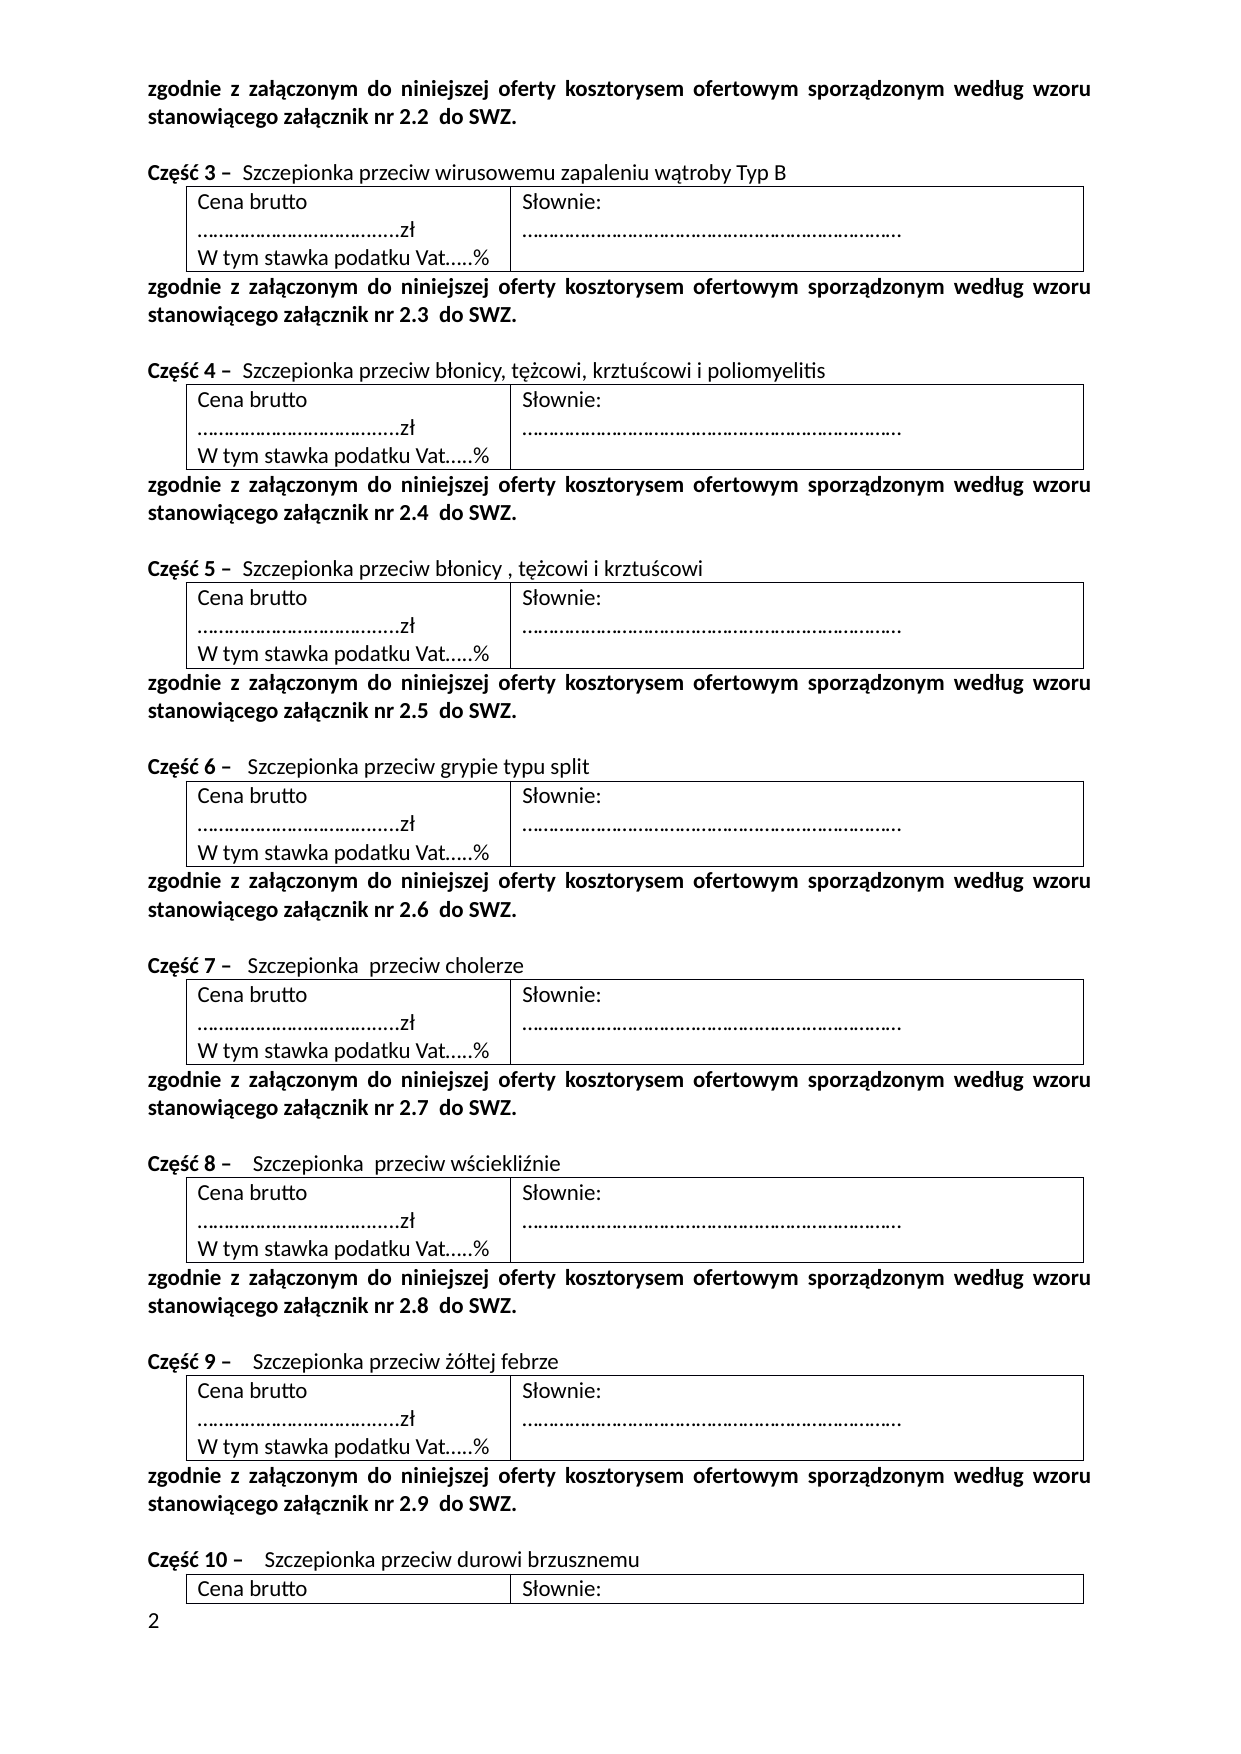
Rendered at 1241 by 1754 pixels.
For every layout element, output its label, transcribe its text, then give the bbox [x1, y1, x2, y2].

list Część 3 – Szczepionka przeciw wirusowemu zapaleniu wątroby Typ B [148, 158, 1093, 186]
table_header Cena brutto …………………………….....zł W tym stawka podatku Vat…..% [187, 1178, 510, 1262]
text zgodnie z załączonym do niniejszej oferty kosztorysem ofertowym sporządzonym według wzoru stanowiącego załącznik nr 2.7 do SWZ. [148, 1065, 1093, 1121]
table_header Słownie: ……………………………………………………………… [511, 583, 1083, 667]
list Część 8 – Szczepionka przeciw wściekliźnie [148, 1149, 1093, 1177]
table_header Cena brutto …………………………….....zł W tym stawka podatku Vat…..% [187, 782, 510, 866]
list Część 6 – Szczepionka przeciw grypie typu split [148, 752, 1093, 781]
text zgodnie z załączonym do niniejszej oferty kosztorysem ofertowym sporządzonym według wzoru stanowiącego załącznik nr 2.4 do SWZ. [148, 470, 1093, 526]
text zgodnie z załączonym do niniejszej oferty kosztorysem ofertowym sporządzonym według wzoru stanowiącego załącznik nr 2.6 do SWZ. [148, 867, 1093, 923]
list Część 10 – Szczepionka przeciw durowi brzusznemu [148, 1545, 1093, 1573]
table_header Słownie: ……………………………………………………………… [511, 385, 1083, 469]
list Część 9 – Szczepionka przeciw żółtej febrze [148, 1347, 1093, 1375]
table_header Cena brutto …………………………….....zł W tym stawka podatku Vat…..% [187, 385, 510, 469]
text zgodnie z załączonym do niniejszej oferty kosztorysem ofertowym sporządzonym według wzoru stanowiącego załącznik nr 2.3 do SWZ. [148, 272, 1093, 328]
table_header Słownie: ……………………………………………………………… [511, 980, 1083, 1064]
table_header Cena brutto [187, 1575, 510, 1602]
text zgodnie z załączonym do niniejszej oferty kosztorysem ofertowym sporządzonym według wzoru stanowiącego załącznik nr 2.9 do SWZ. [148, 1461, 1093, 1517]
table_header Cena brutto …………………………….....zł W tym stawka podatku Vat…..% [187, 187, 510, 271]
table_header Słownie: [511, 1575, 1083, 1602]
list Część 7 – Szczepionka przeciw cholerze [148, 951, 1093, 979]
text zgodnie z załączonym do niniejszej oferty kosztorysem ofertowym sporządzonym według wzoru stanowiącego załącznik nr 2.2 do SWZ. [148, 74, 1093, 130]
table_header Cena brutto …………………………….....zł W tym stawka podatku Vat…..% [187, 583, 510, 667]
text zgodnie z załączonym do niniejszej oferty kosztorysem ofertowym sporządzonym według wzoru stanowiącego załącznik nr 2.8 do SWZ. [148, 1263, 1093, 1319]
table_header Słownie: ……………………………………………………………… [511, 782, 1083, 866]
table_header Słownie: ……………………………………………………………… [511, 1376, 1083, 1460]
table_header Słownie: ……………………………………………………………… [511, 1178, 1083, 1262]
list Część 4 – Szczepionka przeciw błonicy, tężcowi, krztuścowi i poliomyelitis [148, 356, 1093, 384]
list Część 5 – Szczepionka przeciw błonicy , tężcowi i krztuścowi [148, 554, 1093, 582]
table_header Cena brutto …………………………….....zł W tym stawka podatku Vat…..% [187, 1376, 510, 1460]
table_header Słownie: ……………………………………………………………… [511, 187, 1083, 271]
table_header Cena brutto …………………………….....zł W tym stawka podatku Vat…..% [187, 980, 510, 1064]
text zgodnie z załączonym do niniejszej oferty kosztorysem ofertowym sporządzonym według wzoru stanowiącego załącznik nr 2.5 do SWZ. [148, 668, 1093, 724]
